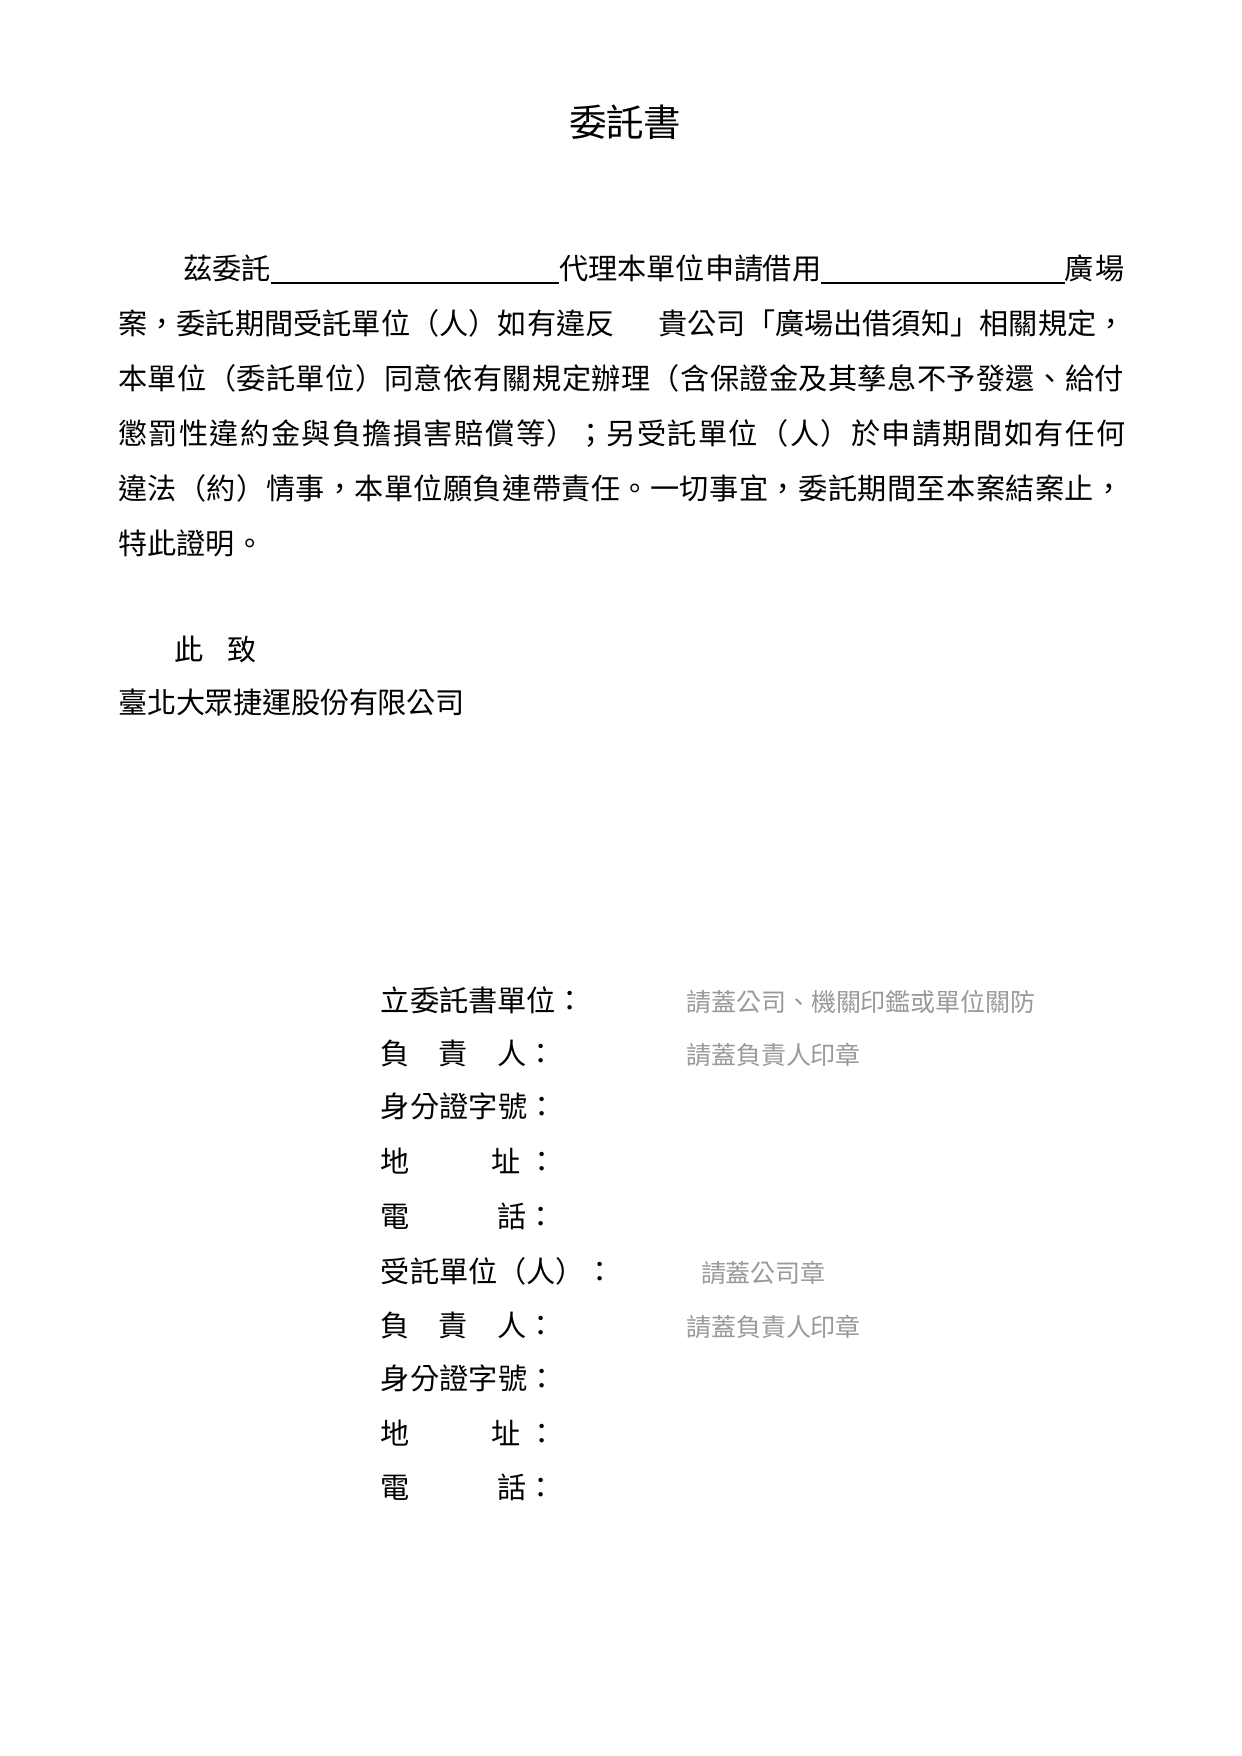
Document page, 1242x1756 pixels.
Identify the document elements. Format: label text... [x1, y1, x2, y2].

text 受託單位（人）： 請蓋公司章 [381, 1249, 1137, 1291]
text 委託書 [112, 93, 1137, 147]
text 此 致 [174, 627, 1137, 669]
text 立委託書單位： 請蓋公司、機關印鑑或單位關防 [381, 977, 1137, 1019]
text 身分證字號：地 址：電 話： [381, 1355, 557, 1507]
text 負 責 人： 請蓋負責人印章 [381, 1302, 1137, 1344]
text 負 責 人： 請蓋負責人印章 [381, 1030, 1137, 1073]
text 身分證字號：地 址：電 話： [381, 1084, 557, 1236]
text 臺北大眾捷運股份有限公司 [118, 680, 1137, 722]
text 茲委託 代理本單位申請借用 廣場案，委託期間受託單位（人）如有違反 貴公司「廣場出借須知」相關規定，本單位（委託單位）同意依有關規定辦理（含保證金及其孳息不予發還、給付懲罰性違約金與負擔損害賠償等）；另受託單位（人）於申請期間如有任何違法（約）情事，本單位願負連帶責任。一切事宜，委託期間至本案結案止，特此證明。 [118, 246, 1126, 563]
